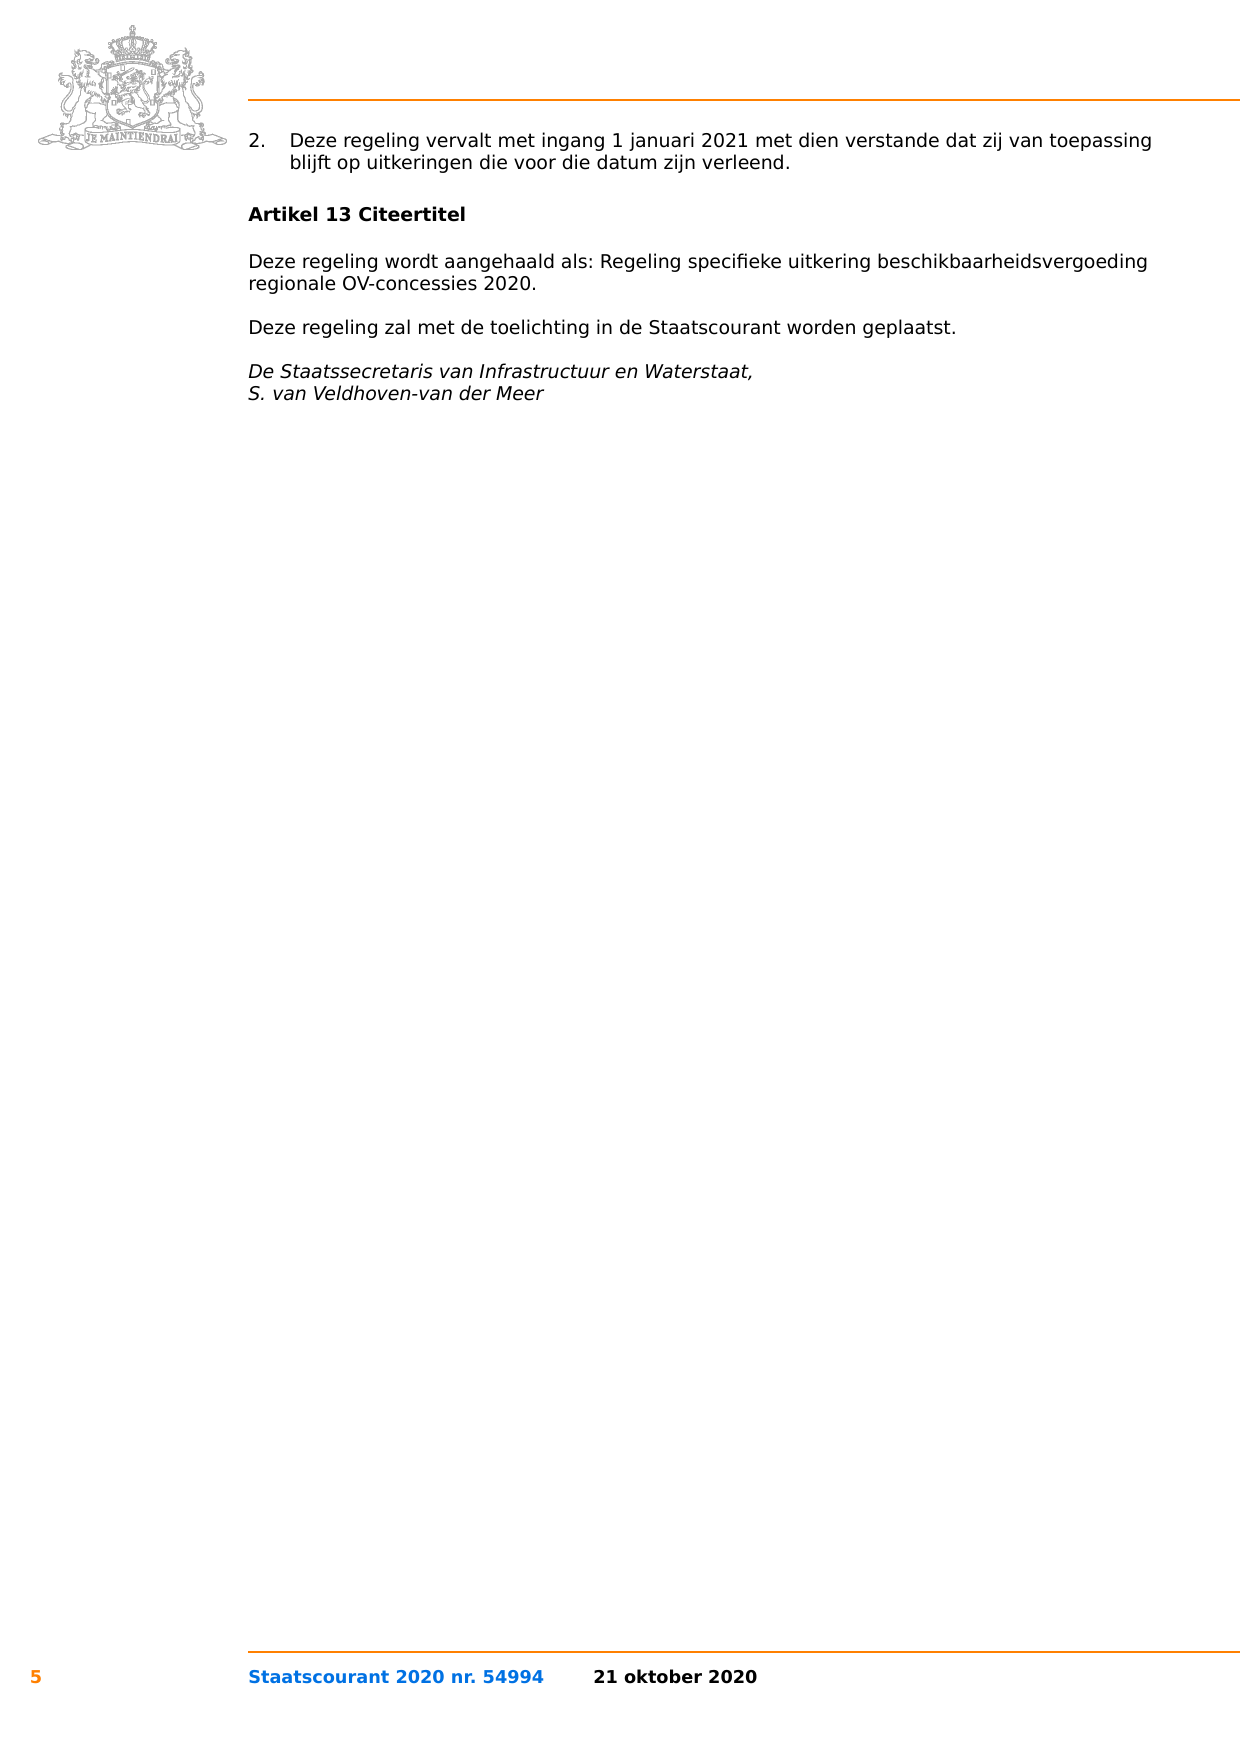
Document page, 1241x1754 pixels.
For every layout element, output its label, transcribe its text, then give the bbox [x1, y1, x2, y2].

text Deze regeling zal met de toelichting in de Staatscourant worden geplaatst. [248, 317, 1163, 339]
text De Staatssecretaris van Infrastructuur en Waterstaat, S. van Veldhoven-van der Meer [248, 361, 1163, 404]
text Deze regeling wordt aangehaald als: Regeling specifieke uitkering beschikbaarheidsvergoeding regionale OV-concessies 2020. [248, 251, 1163, 295]
text 2. Deze regeling vervalt met ingang 1 januari 2021 met dien verstande dat zij van toepassing blijft op uitkeringen die voor die datum zijn verleend. [248, 130, 1163, 174]
subtitle Artikel 13 Citeertitel [248, 204, 1163, 226]
picture [38, 25, 227, 150]
